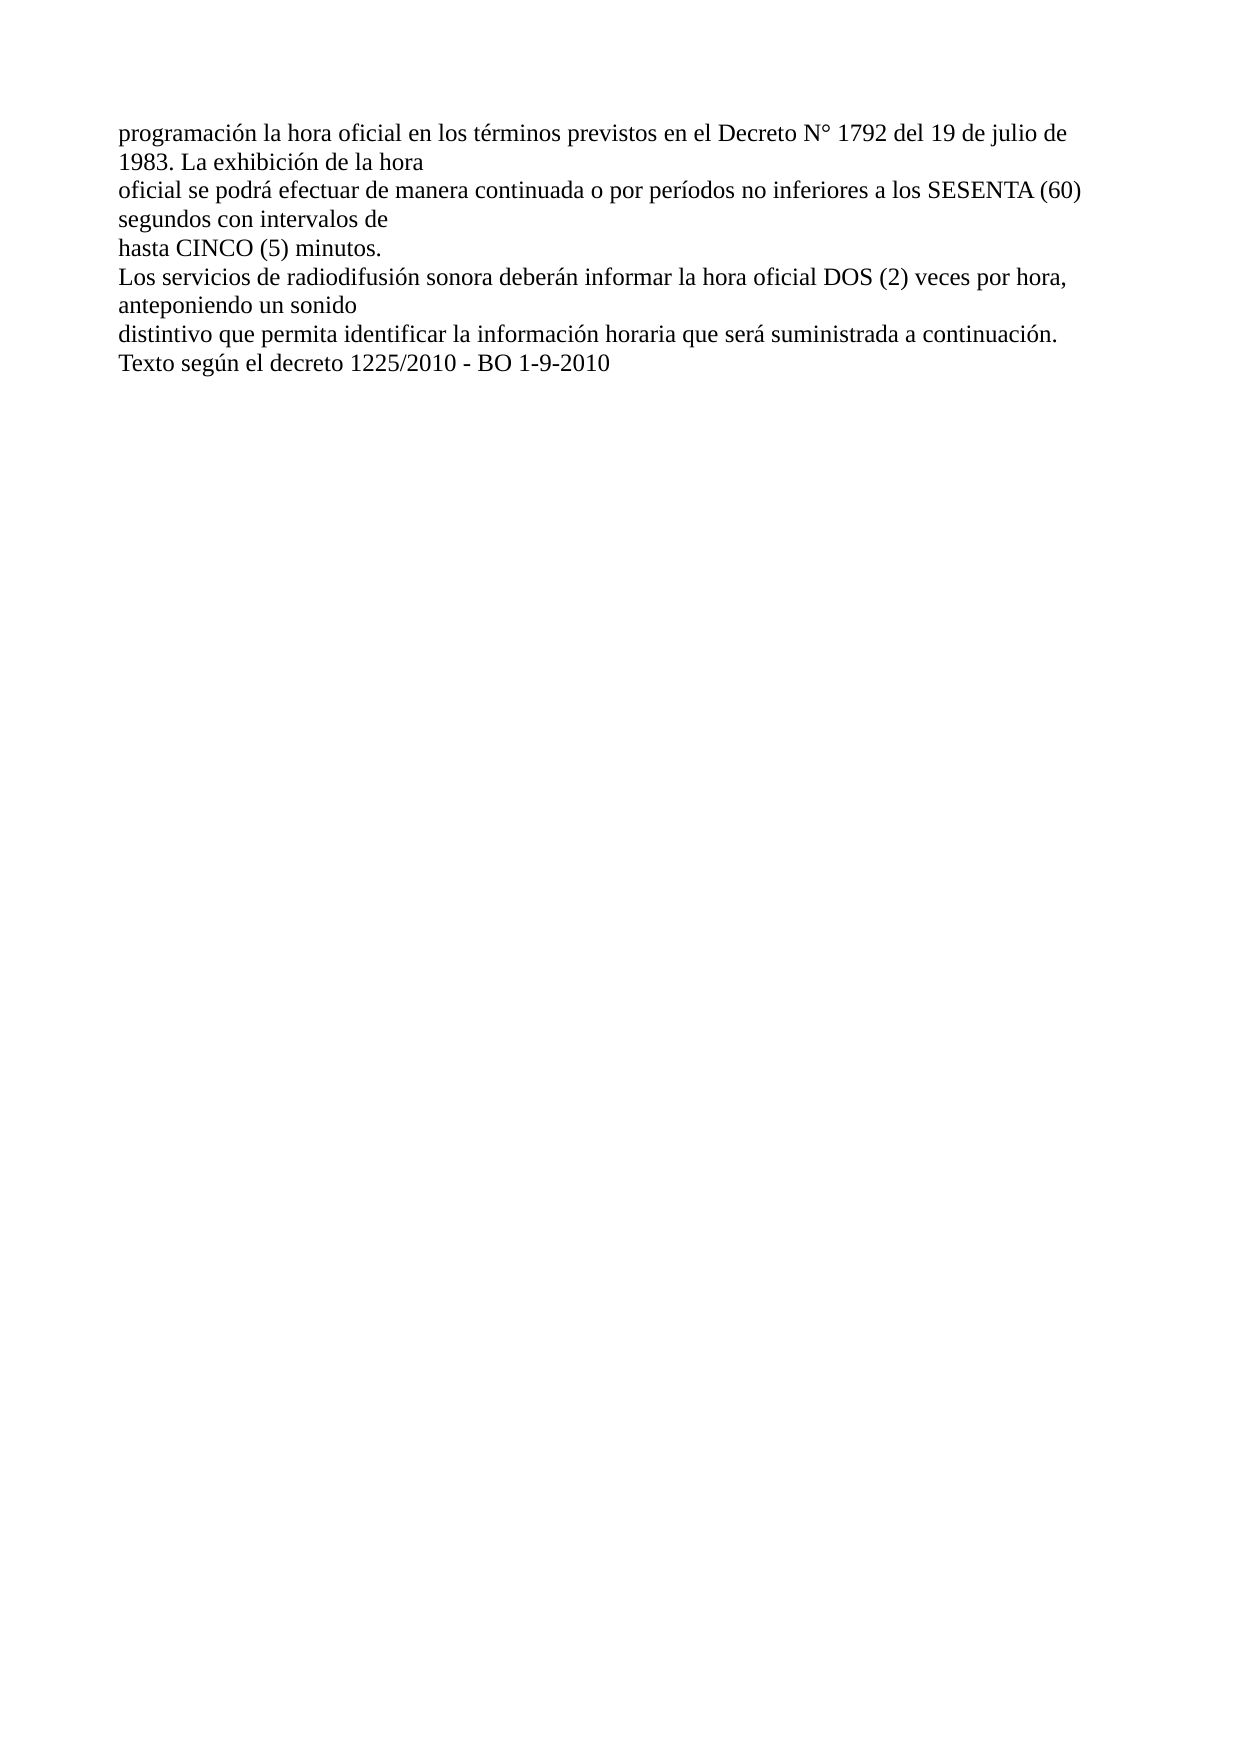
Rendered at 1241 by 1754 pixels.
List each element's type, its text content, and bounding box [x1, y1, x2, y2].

text hasta CINCO (5) minutos. [118, 233, 1122, 262]
text Texto según el decreto 1225/2010 - BO 1-9-2010 [118, 348, 1122, 377]
text Los servicios de radiodifusión sonora deberán informar la hora oficial DOS (2) veces por hora, anteponiendo un sonido [118, 262, 1122, 319]
text programación la hora oficial en los términos previstos en el Decreto N° 1792 del 19 de julio de 1983. La exhibición de la hora [118, 118, 1122, 176]
text distintivo que permita identificar la información horaria que será suministrada a continuación. [118, 319, 1122, 348]
text oficial se podrá efectuar de manera continuada o por períodos no inferiores a los SESENTA (60) segundos con intervalos de [118, 176, 1122, 233]
